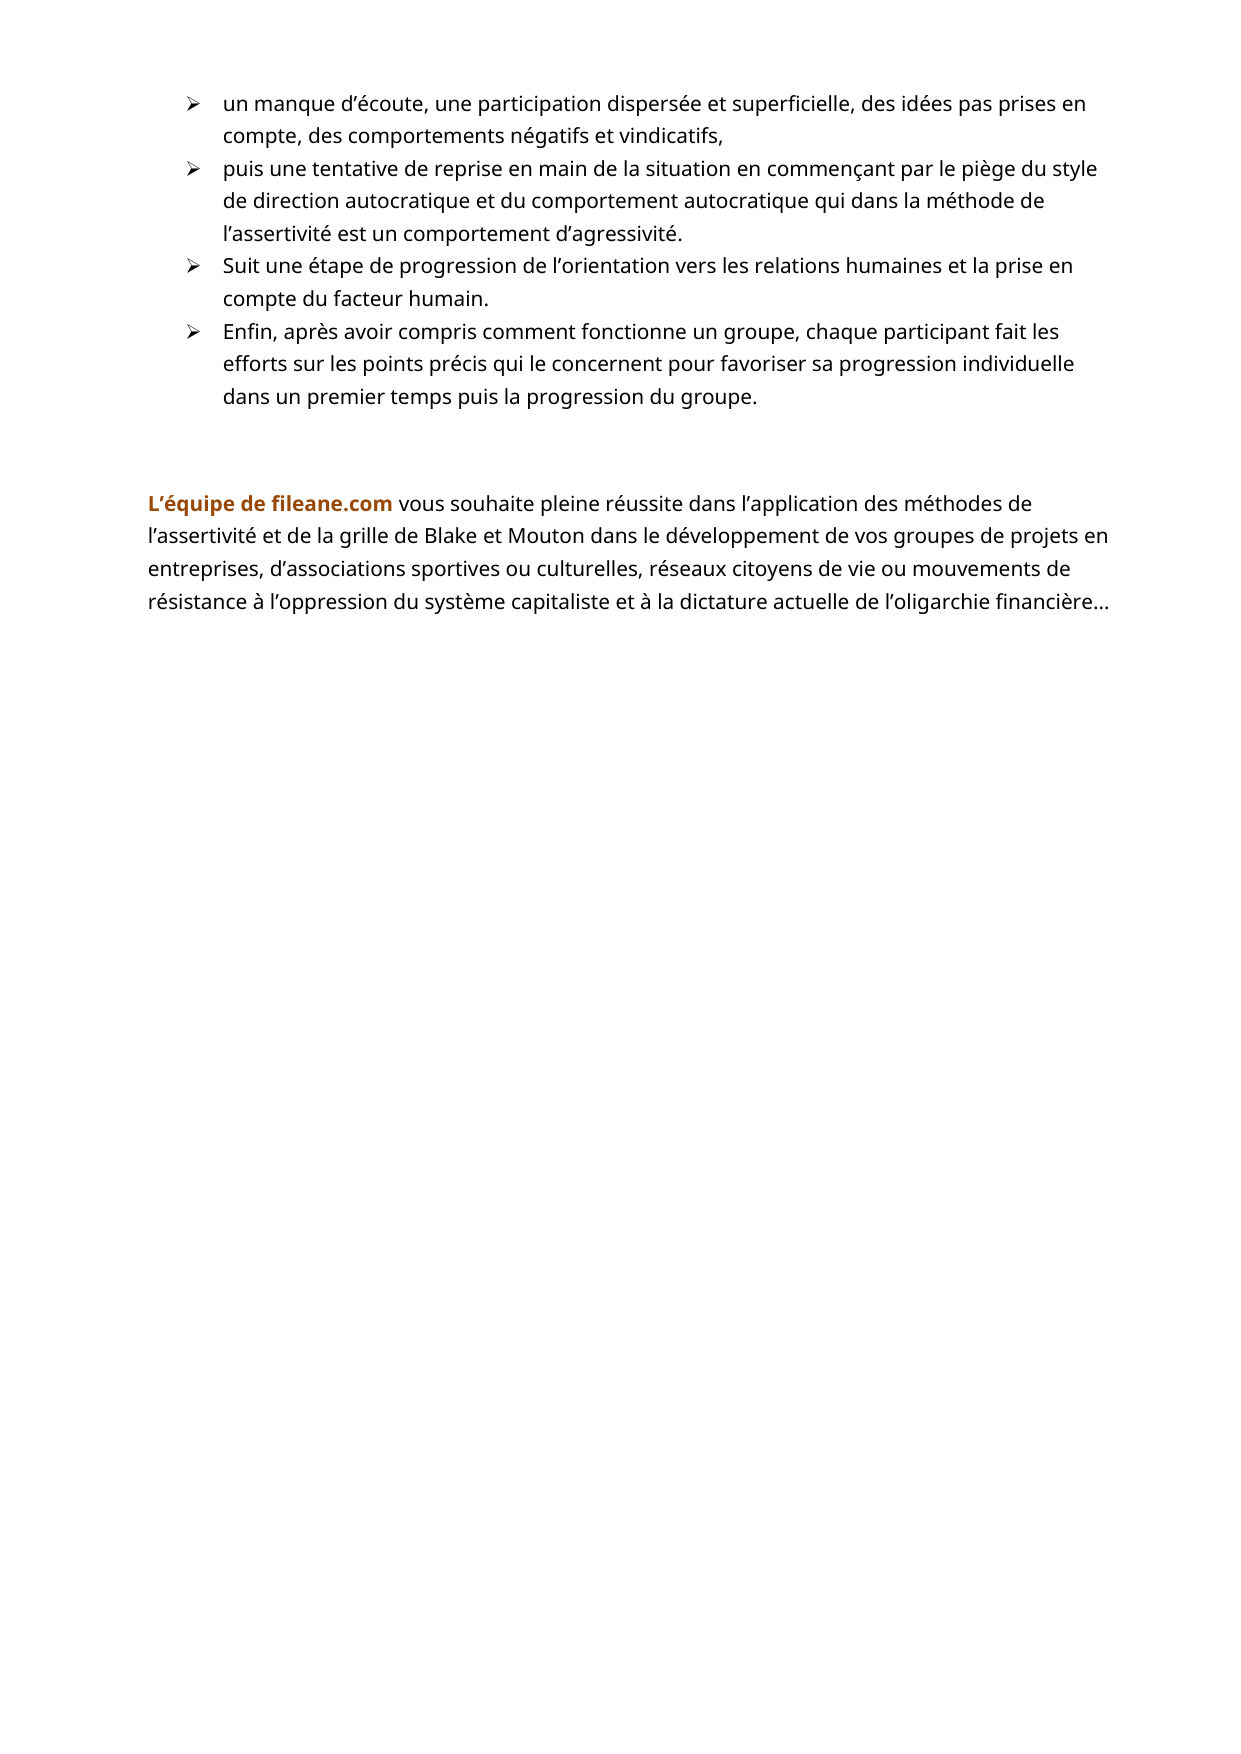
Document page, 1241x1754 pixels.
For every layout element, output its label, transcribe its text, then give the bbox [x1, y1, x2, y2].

list Suit une étape de progression de l’orientation vers les relations humaines et la prise en compte du facteur humain. [185, 252, 1122, 313]
list puis une tentative de reprise en main de la situation en commençant par le piège du style de direction autocratique et du comportement autocratique qui dans la méthode de l’assertivité est un comportement d’agressivité. [185, 154, 1122, 247]
list un manque d’écoute, une participation dispersée et superficielle, des idées pas prises en compte, des comportements négatifs et vindicatifs, [185, 89, 1122, 150]
text L’équipe de fileane.com vous souhaite pleine réussite dans l’application des méthodes de l’assertivité et de la grille de Blake et Mouton dans le développement de vos groupes de projets en entreprises, d’associations sportives ou culturelles, réseaux citoyens de vie ou mouvements de résistance à l’oppression du système capitaliste et à la dictature actuelle de l’oligarchie financière… [148, 489, 1122, 615]
list Enfin, après avoir compris comment fonctionne un groupe, chaque participant fait les efforts sur les points précis qui le concernent pour favoriser sa progression individuelle dans un premier temps puis la progression du groupe. [185, 317, 1122, 411]
